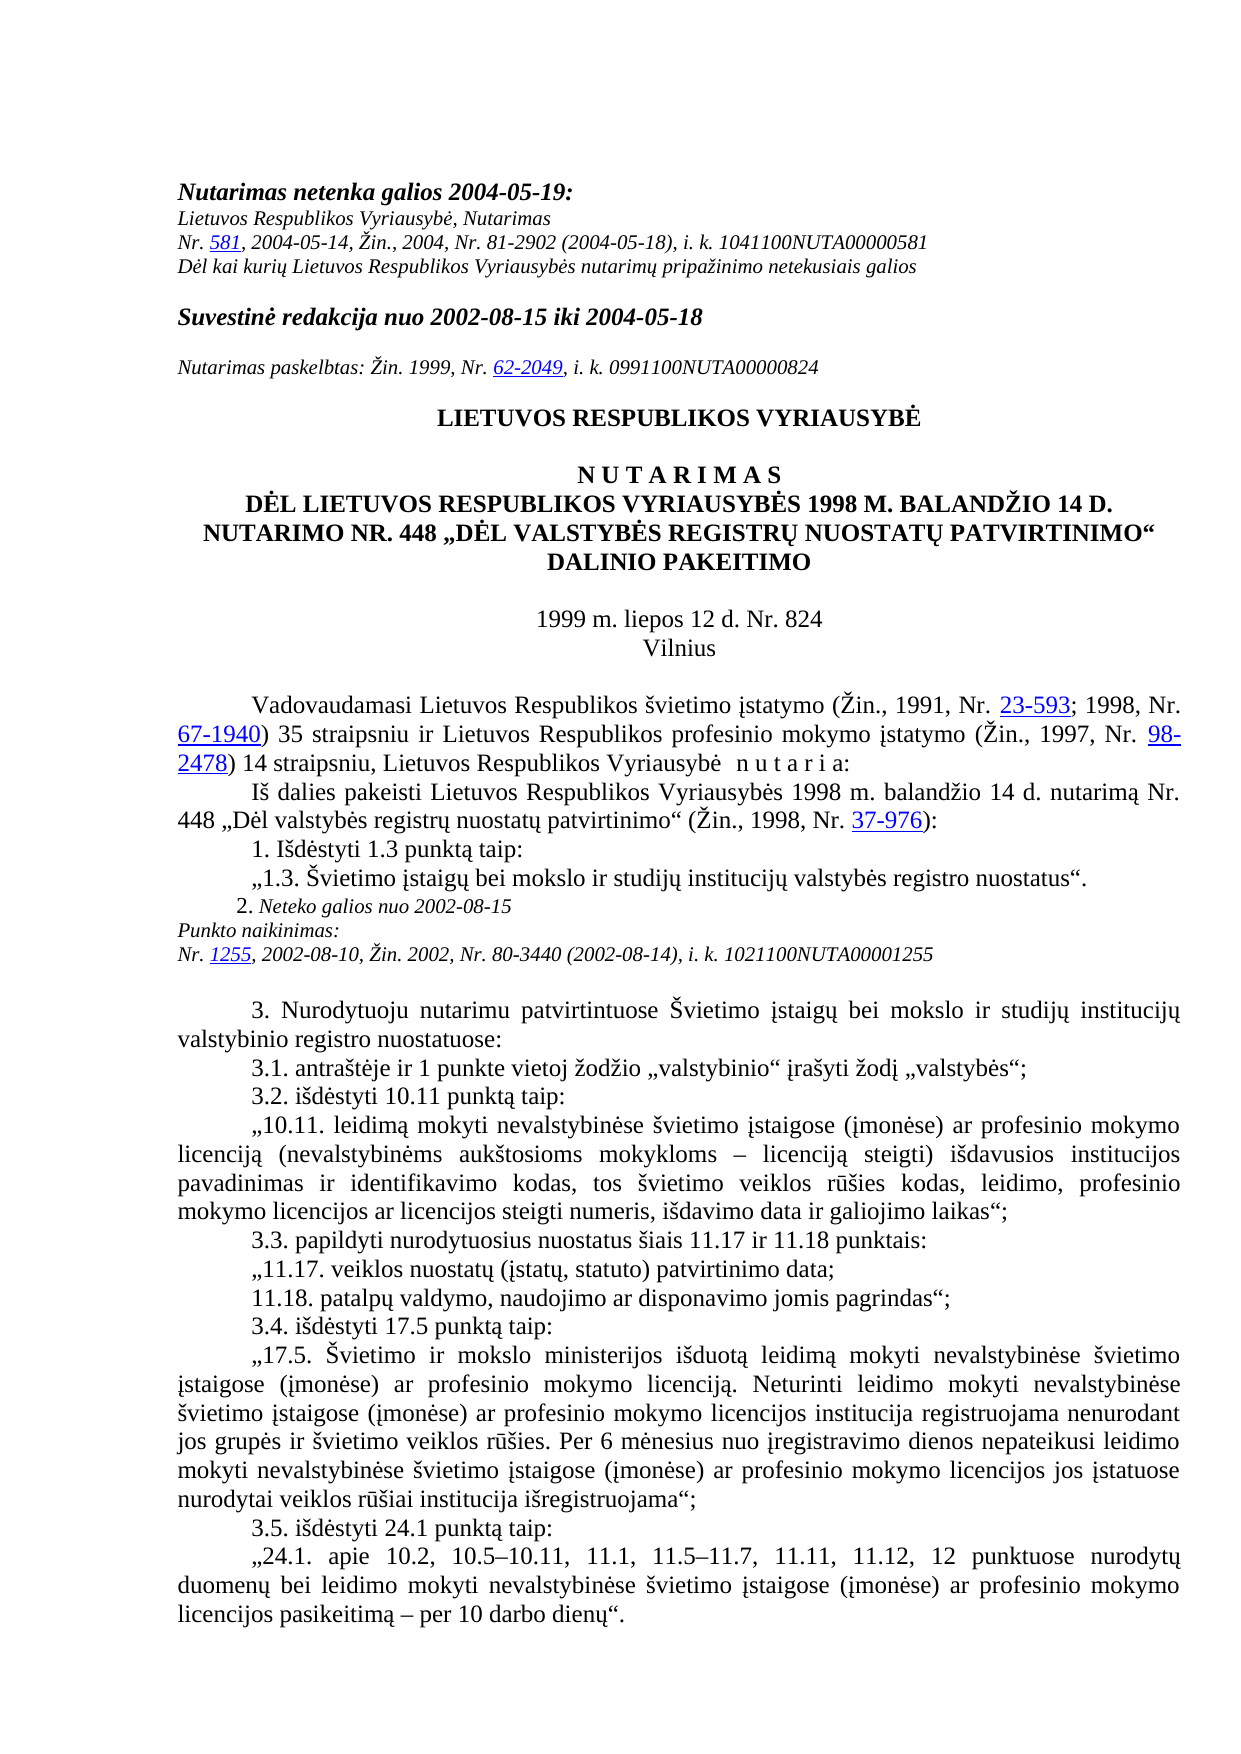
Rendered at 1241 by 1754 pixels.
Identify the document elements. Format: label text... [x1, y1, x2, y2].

text „11.17. veiklos nuostatų (įstatų, statuto) patvirtinimo data; [177, 1254, 1181, 1283]
text Nr. 1255, 2002-08-10, Žin. 2002, Nr. 80-3440 (2002-08-14), i. k. 1021100NUTA00001255 [177, 942, 1181, 966]
text Dėl kai kurių Lietuvos Respublikos Vyriausybės nutarimų pripažinimo netekusiais galios [177, 254, 1181, 278]
text 3.2. išdėstyti 10.11 punktą taip: [177, 1081, 1181, 1110]
text „10.11. leidimą mokyti nevalstybinėse švietimo įstaigose (įmonėse) ar profesinio mokymo licenciją (nevalstybinėms aukštosioms mokykloms – licenciją steigti) išdavusios institucijos pavadinimas ir identifikavimo kodas, tos švietimo veiklos rūšies kodas, leidimo, profesinio mokymo licencijos ar licencijos steigti numeris, išdavimo data ir galiojimo laikas“; [177, 1110, 1181, 1225]
text Nutarimas netenka galios 2004-05-19: [177, 177, 1181, 206]
text 1999 m. liepos 12 d. Nr. 824 [177, 604, 1181, 633]
text „1.3. Švietimo įstaigų bei mokslo ir studijų institucijų valstybės registro nuostatus“. [177, 863, 1181, 892]
text Iš dalies pakeisti Lietuvos Respublikos Vyriausybės 1998 m. balandžio 14 d. nutarimą Nr. 448 „Dėl valstybės registrų nuostatų patvirtinimo“ (Žin., 1998, Nr. 37-976): [177, 777, 1181, 834]
text 1. Išdėstyti 1.3 punktą taip: [177, 834, 1181, 863]
text 3.5. išdėstyti 24.1 punktą taip: [177, 1513, 1181, 1541]
text Nr. 581, 2004-05-14, Žin., 2004, Nr. 81-2902 (2004-05-18), i. k. 1041100NUTA00000581 [177, 230, 1181, 254]
text 3.1. antraštėje ir 1 punkte vietoj žodžio „valstybinio“ įrašyti žodį „valstybės“; [177, 1053, 1181, 1081]
text Lietuvos Respublikos Vyriausybė, Nutarimas [177, 206, 1181, 230]
text 3.4. išdėstyti 17.5 punktą taip: [177, 1311, 1181, 1340]
text N U T A R I M A S [177, 461, 1181, 489]
text Suvestinė redakcija nuo 2002-08-15 iki 2004-05-18 [177, 302, 1181, 331]
text Vilnius [177, 633, 1181, 662]
text 2. Neteko galios nuo 2002-08-15 [177, 892, 1181, 918]
text 11.18. patalpų valdymo, naudojimo ar disponavimo jomis pagrindas“; [177, 1283, 1181, 1311]
text Vadovaudamasi Lietuvos Respublikos švietimo įstatymo (Žin., 1991, Nr. 23-593; 1998, Nr. 67-1940) 35 straipsniu ir Lietuvos Respublikos profesinio mokymo įstatymo (Žin., 1997, Nr. 98-2478) 14 straipsniu, Lietuvos Respublikos Vyriausybė nutaria: [177, 691, 1181, 777]
text DĖL LIETUVOS RESPUBLIKOS VYRIAUSYBĖS 1998 M. BALANDŽIO 14 D. NUTARIMO NR. 448 „DĖL VALSTYBĖS REGISTRŲ NUOSTATŲ PATVIRTINIMO“ DALINIO PAKEITIMO [177, 489, 1181, 576]
text Punkto naikinimas: [177, 918, 1181, 942]
text 3.3. papildyti nurodytuosius nuostatus šiais 11.17 ir 11.18 punktais: [177, 1225, 1181, 1254]
text 3. Nurodytuoju nutarimu patvirtintuose Švietimo įstaigų bei mokslo ir studijų institucijų valstybinio registro nuostatuose: [177, 995, 1181, 1053]
text „24.1. apie 10.2, 10.5–10.11, 11.1, 11.5–11.7, 11.11, 11.12, 12 punktuose nurodytų duomenų bei leidimo mokyti nevalstybinėse švietimo įstaigose (įmonėse) ar profesinio mokymo licencijos pasikeitimą – per 10 darbo dienų“. [177, 1541, 1181, 1628]
text „17.5. Švietimo ir mokslo ministerijos išduotą leidimą mokyti nevalstybinėse švietimo įstaigose (įmonėse) ar profesinio mokymo licenciją. Neturinti leidimo mokyti nevalstybinėse švietimo įstaigose (įmonėse) ar profesinio mokymo licencijos institucija registruojama nenurodant jos grupės ir švietimo veiklos rūšies. Per 6 mėnesius nuo įregistravimo dienos nepateikusi leidimo mokyti nevalstybinėse švietimo įstaigose (įmonėse) ar profesinio mokymo licencijos jos įstatuose nurodytai veiklos rūšiai institucija išregistruojama“; [177, 1340, 1181, 1513]
text LIETUVOS RESPUBLIKOS VYRIAUSYBĖ [177, 403, 1181, 432]
text Nutarimas paskelbtas: Žin. 1999, Nr. 62-2049, i. k. 0991100NUTA00000824 [177, 355, 1181, 379]
